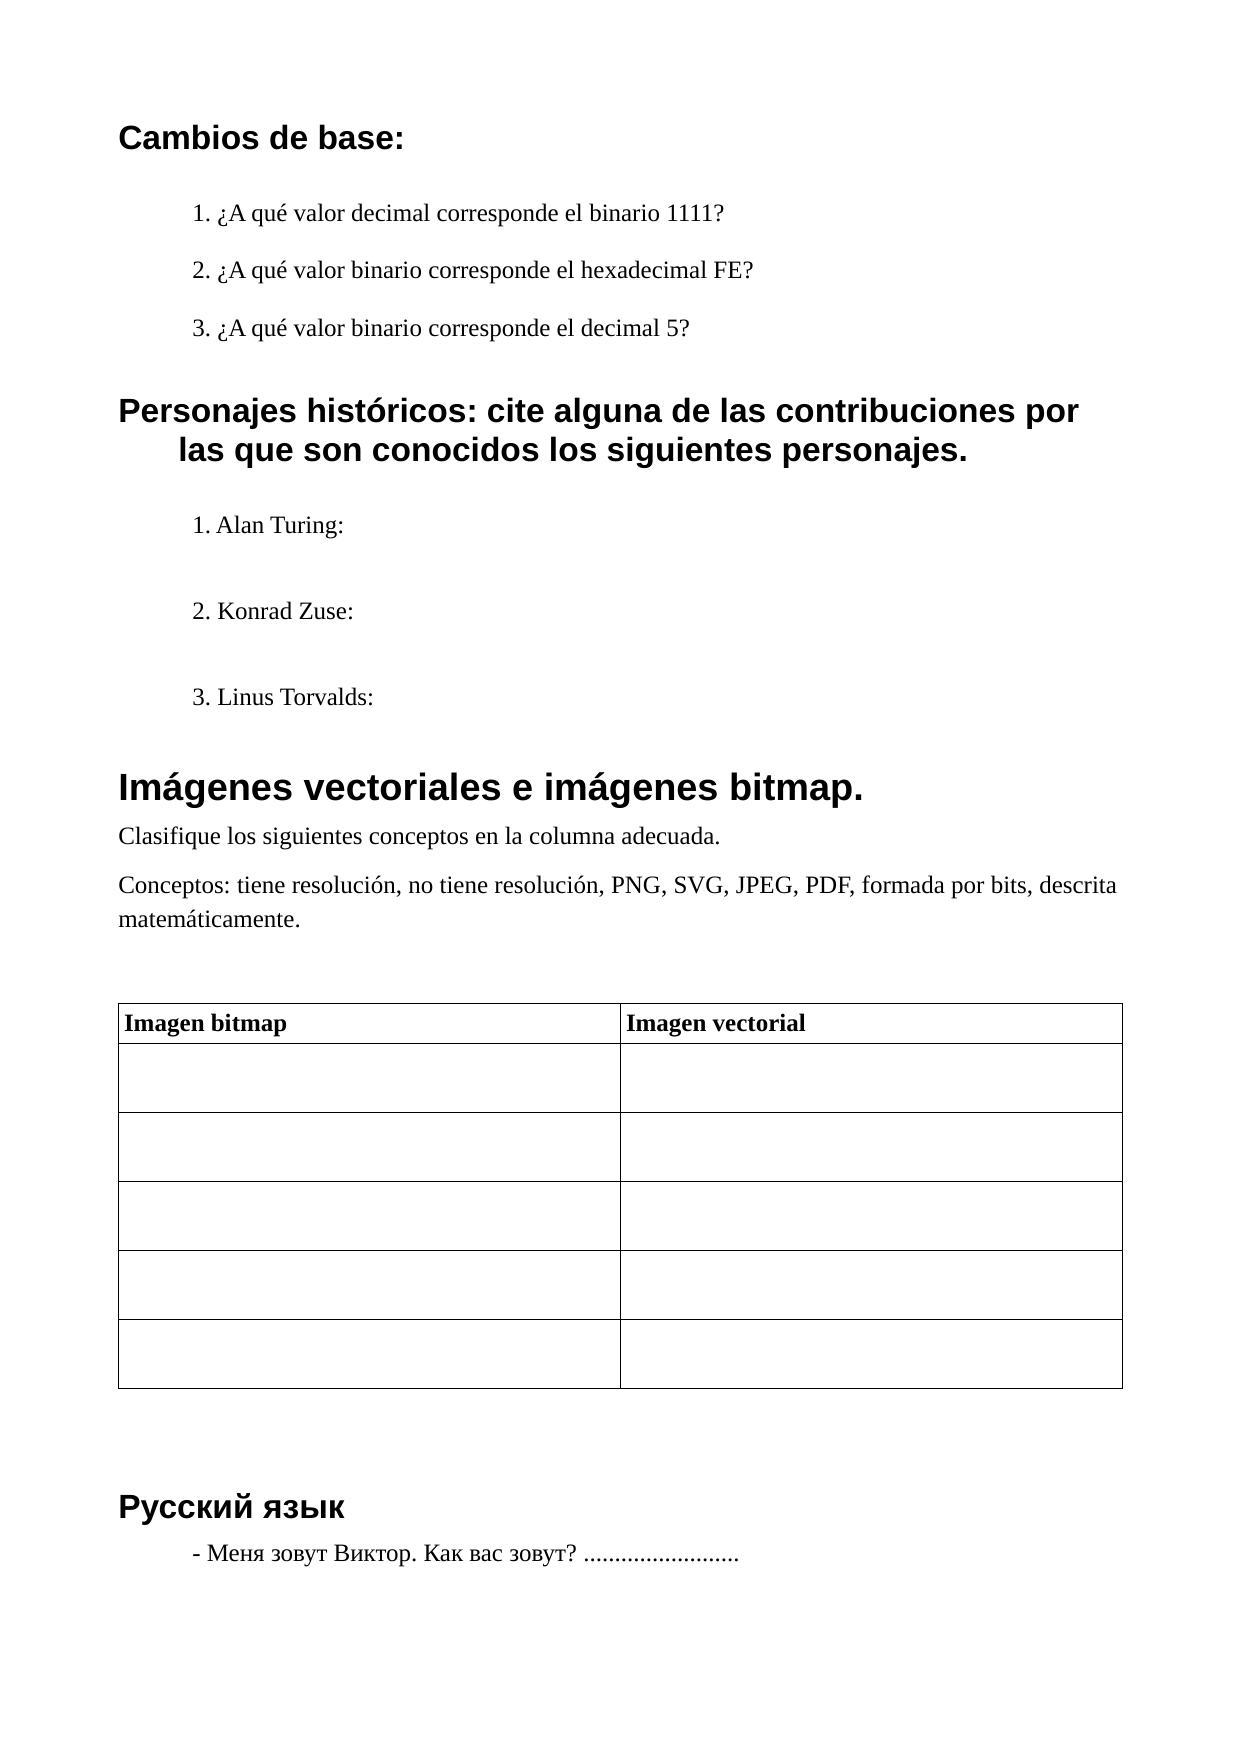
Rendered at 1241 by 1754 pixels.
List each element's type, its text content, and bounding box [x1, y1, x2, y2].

table_header Imagen vectorial [621, 1004, 1122, 1043]
table_cell [621, 1251, 1122, 1319]
table_cell [119, 1182, 620, 1250]
text Conceptos: tiene resolución, no tiene resolución, PNG, SVG, JPEG, PDF, formada por bits, descrita matemáticamente. [118, 870, 1122, 933]
table_header Imagen bitmap [119, 1004, 620, 1043]
subtitle Cambios de base: [118, 118, 1122, 157]
subtitle Imágenes vectoriales e imágenes bitmap. [118, 765, 1122, 808]
table_cell [621, 1182, 1122, 1250]
table_cell [621, 1320, 1122, 1388]
text - Меня зовут Виктор. Как вас зовут? ......................... [192, 1538, 1122, 1567]
text 1. ¿A qué valor decimal corresponde el binario 1111? [192, 198, 1122, 227]
table_cell [621, 1113, 1122, 1181]
subtitle Русский язык [118, 1487, 1122, 1526]
subtitle Personajes históricos: cite alguna de las contribuciones por las que son conocidos los siguientes personajes. [118, 391, 1122, 469]
text 3. Linus Torvalds: [192, 682, 1122, 711]
text 3. ¿A qué valor binario corresponde el decimal 5? [192, 313, 1122, 342]
table_cell [119, 1044, 620, 1112]
table_cell [119, 1113, 620, 1181]
text Clasifique los siguientes conceptos en la columna adecuada. [118, 821, 1122, 850]
text 2. ¿A qué valor binario corresponde el hexadecimal FE? [192, 256, 1122, 284]
text 2. Konrad Zuse: [192, 596, 1122, 625]
table_cell [119, 1320, 620, 1388]
text 1. Alan Turing: [192, 510, 1122, 539]
table_cell [119, 1251, 620, 1319]
table_cell [621, 1044, 1122, 1112]
